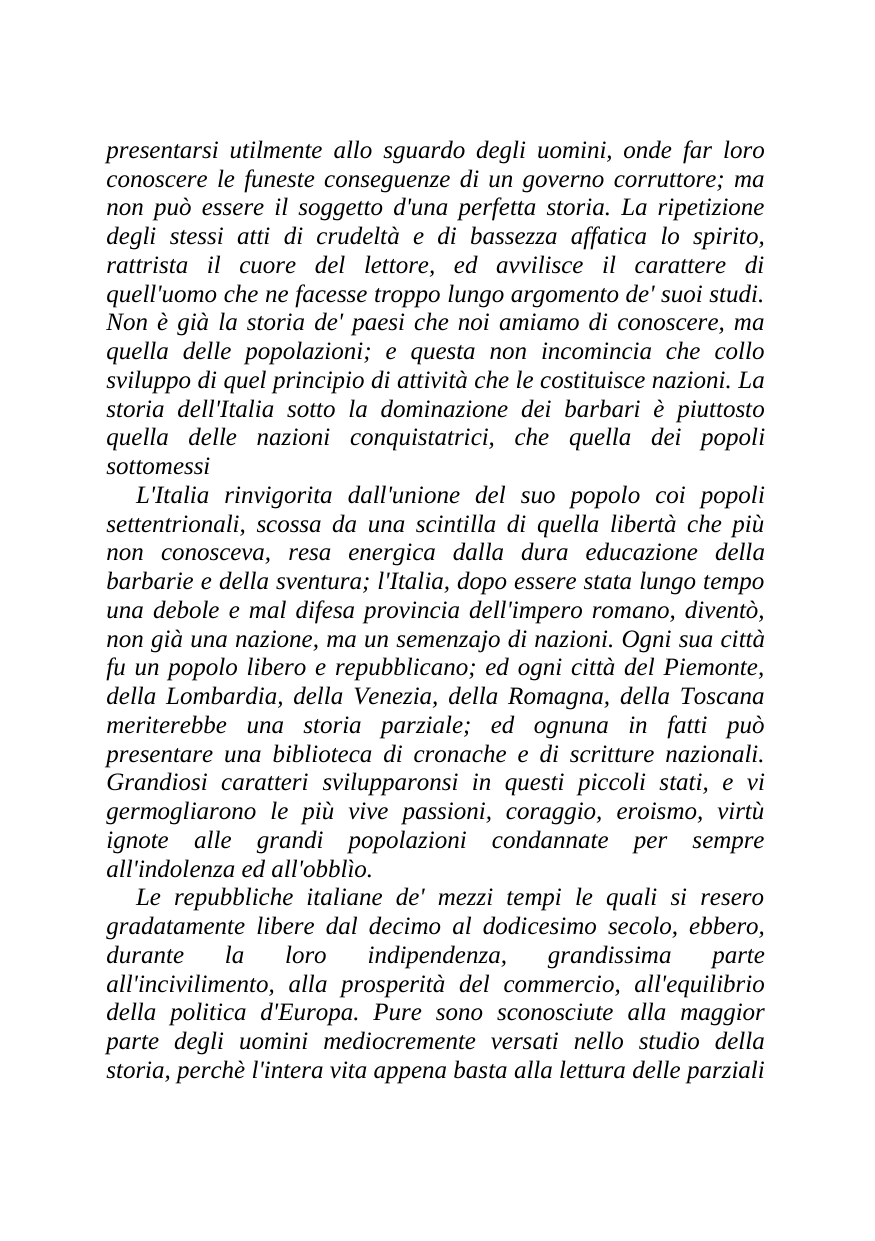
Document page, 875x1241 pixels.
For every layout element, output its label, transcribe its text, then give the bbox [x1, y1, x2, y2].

text L'Italia rinvigorita dall'unione del suo popolo coi popoli settentrionali, scossa da una scintilla di quella libertà che più non conosceva, resa energica dalla dura educazione della barbarie e della sventura; l'Italia, dopo essere stata lungo tempo una debole e mal difesa provincia dell'impero romano, diventò, non già una nazione, ma un semenzajo di nazioni. Ogni sua città fu un popolo libero e repubblicano; ed ogni città del Piemonte, della Lombardia, della Venezia, della Romagna, della Toscana meriterebbe una storia parziale; ed ognuna in fatti può presentare una biblioteca di cronache e di scritture nazionali. Grandiosi caratteri svilupparonsi in questi piccoli stati, e vi germogliarono le più vive passioni, coraggio, eroismo, virtù ignote alle grandi popolazioni condannate per sempre all'indolenza ed all'obblìo. [106, 480, 768, 882]
text presentarsi utilmente allo sguardo degli uomini, onde far loro conoscere le funeste conseguenze di un governo corruttore; ma non può essere il soggetto d'una perfetta storia. La ripetizione degli stessi atti di crudeltà e di bassezza affatica lo spirito, rattrista il cuore del lettore, ed avvilisce il carattere di quell'uomo che ne facesse troppo lungo argomento de' suoi studi. Non è già la storia de' paesi che noi amiamo di conoscere, ma quella delle popolazioni; e questa non incomincia che collo sviluppo di quel principio di attività che le costituisce nazioni. La storia dell'Italia sotto la dominazione dei barbari è piuttosto quella delle nazioni conquistatrici, che quella dei popoli sottomessi [106, 135, 768, 480]
text Le repubbliche italiane de' mezzi tempi le quali si resero gradatamente libere dal decimo al dodicesimo secolo, ebbero, durante la loro indipendenza, grandissima parte all'incivilimento, alla prosperità del commercio, all'equilibrio della politica d'Europa. Pure sono sconosciute alla maggior parte degli uomini mediocremente versati nello studio della storia, perchè l'intera vita appena basta alla lettura delle parziali [106, 882, 768, 1084]
